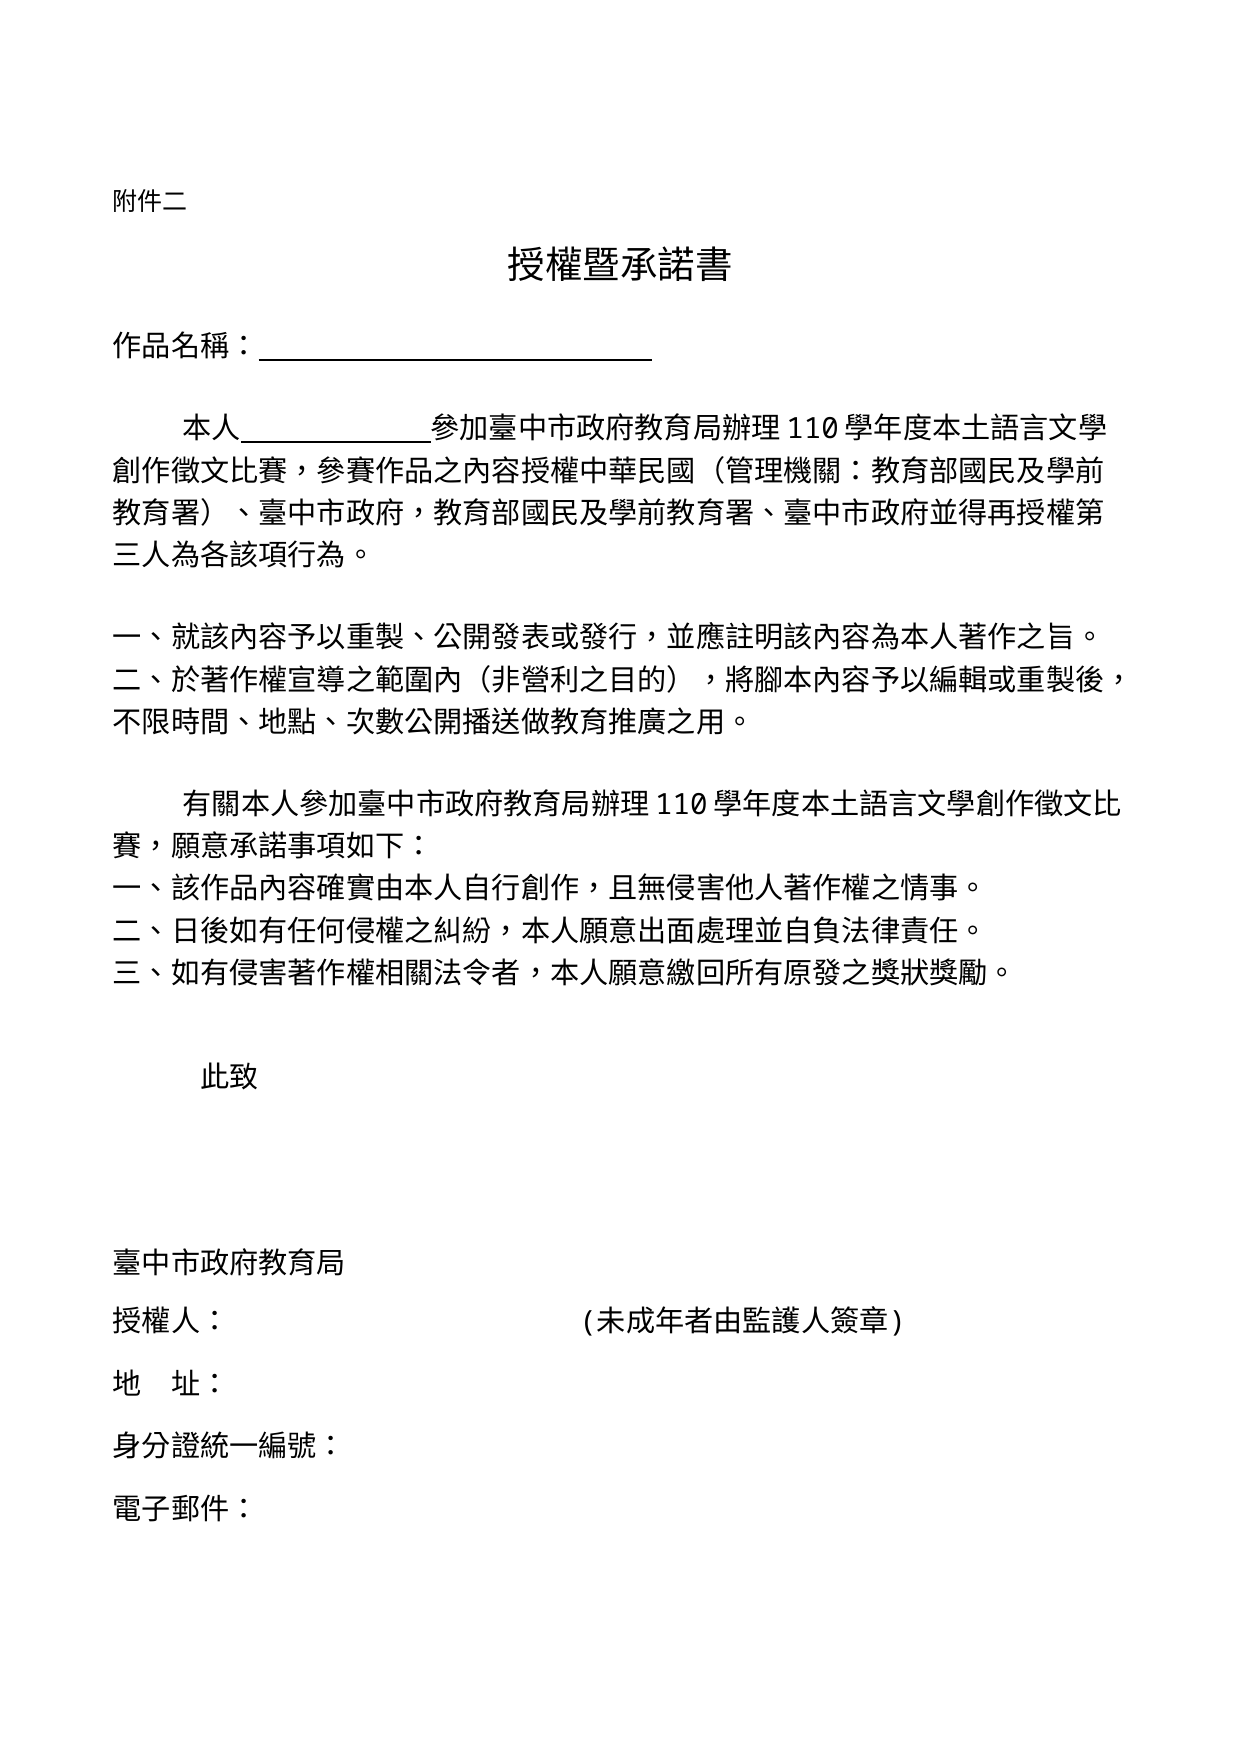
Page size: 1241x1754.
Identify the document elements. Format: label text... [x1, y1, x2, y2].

text 二、於著作權宣導之範圍內（非營利之目的），將腳本內容予以編輯或重製後，不限時間、地點、次數公開播送做教育推廣之用。 [112, 656, 1128, 741]
text 作品名稱： [112, 323, 1128, 365]
text 三、如有侵害著作權相關法令者，本人願意繳回所有原發之獎狀獎勵。 [112, 950, 1128, 992]
text 身分證統一編號： [112, 1407, 1128, 1469]
text 二、日後如有任何侵權之糾紛，本人願意出面處理並自負法律責任。 [112, 907, 1128, 950]
text 地 址： [112, 1344, 1128, 1407]
text 授權暨承諾書 [112, 221, 1128, 283]
text 臺中市政府教育局 [112, 1239, 1128, 1282]
text 授權人： (未成年者由監護人簽章) [112, 1282, 1128, 1344]
text 有關本人參加臺中市政府教育局辦理110學年度本土語言文學創作徵文比賽，願意承諾事項如下： [112, 780, 1128, 865]
text 一、就該內容予以重製、公開發表或發行，並應註明該內容為本人著作之旨。 [112, 614, 1128, 656]
text 一、該作品內容確實由本人自行創作，且無侵害他人著作權之情事。 [112, 865, 1128, 907]
text 此致 [112, 1033, 1128, 1096]
text 電子郵件： [112, 1469, 1128, 1532]
text 附件二 [112, 158, 1128, 221]
text 本人 參加臺中市政府教育局辦理110學年度本土語言文學創作徵文比賽，參賽作品之內容授權中華民國（管理機關：教育部國民及學前教育署）、臺中市政府，教育部國民及學前教育署、臺中市政府並得再授權第三人為各該項行為。 [112, 405, 1128, 574]
